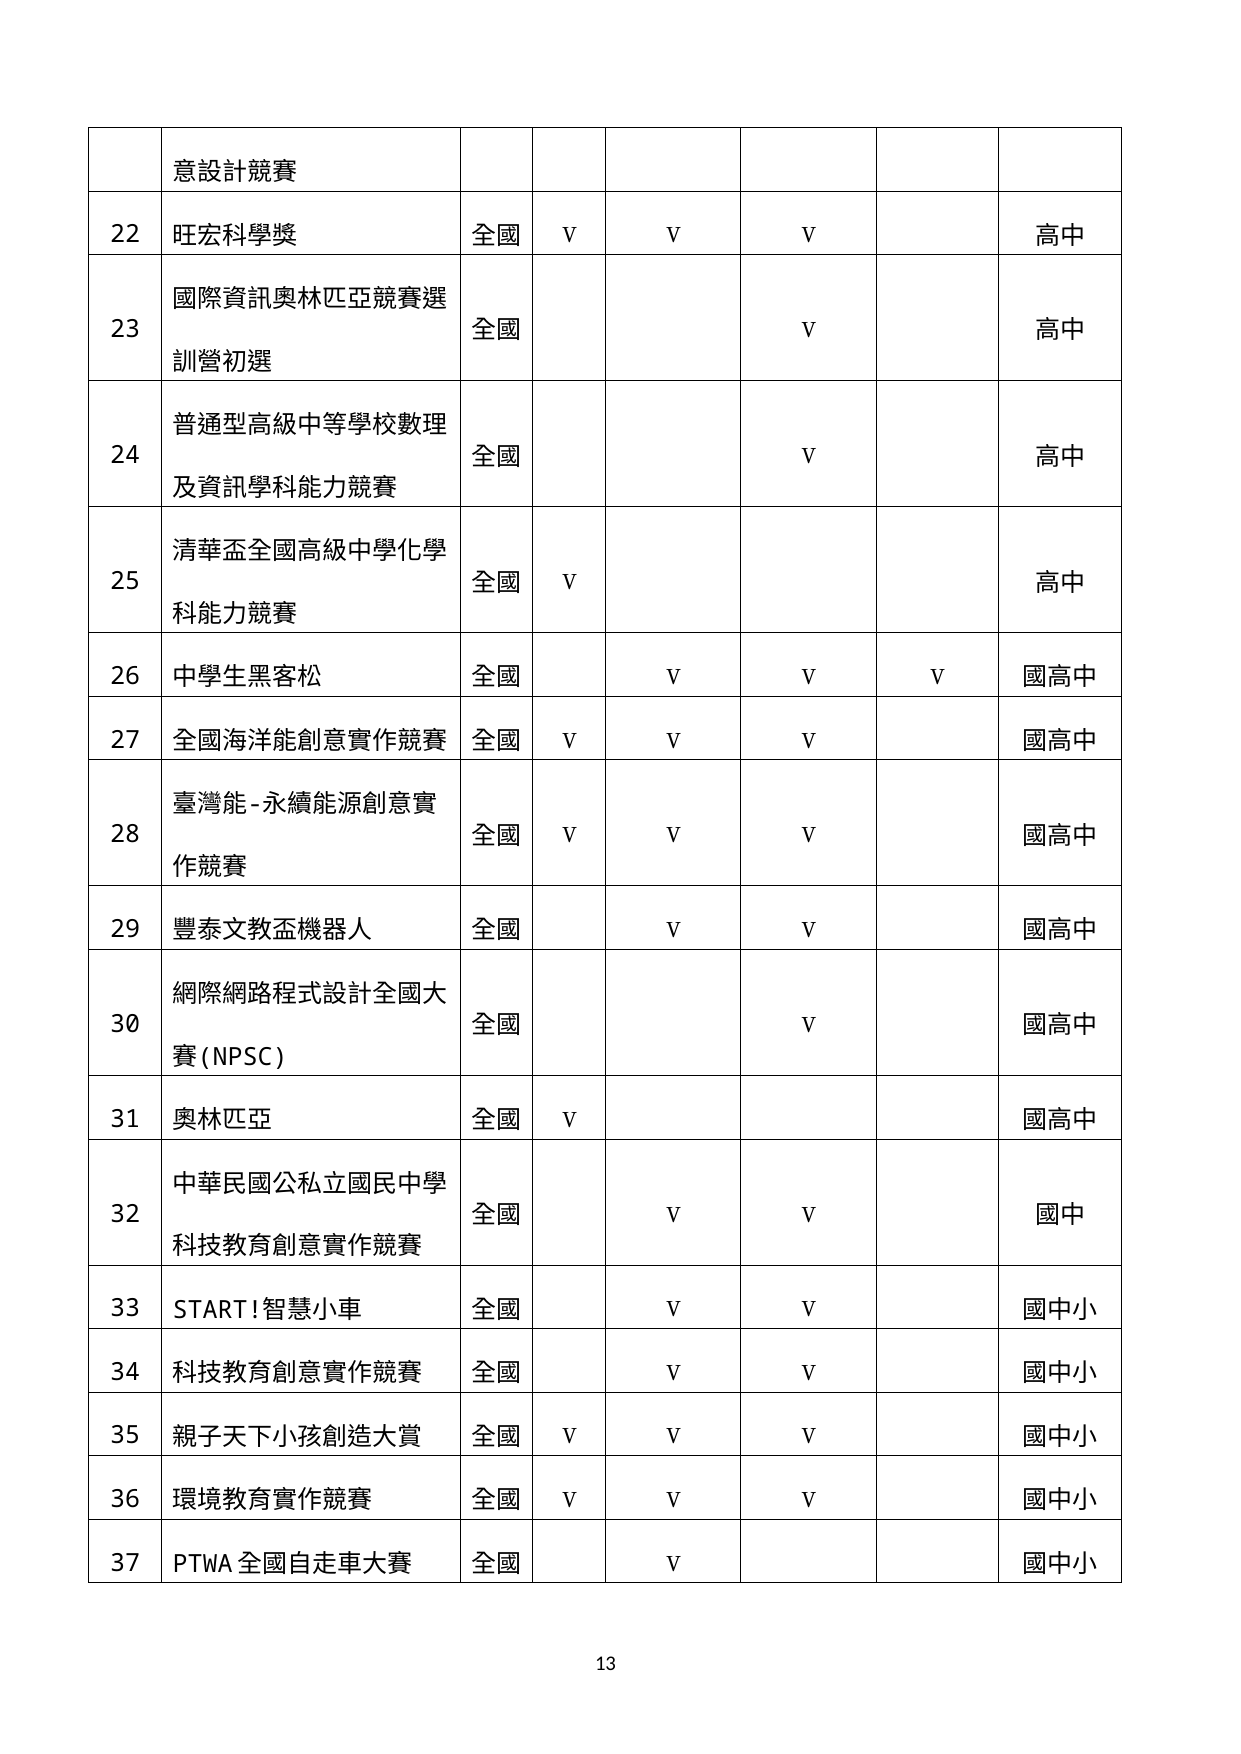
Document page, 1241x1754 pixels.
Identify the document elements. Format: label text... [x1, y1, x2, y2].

table_cell Ⅴ [741, 886, 876, 949]
table_cell [877, 760, 998, 885]
table_cell [877, 950, 998, 1075]
table_cell 32 [89, 1140, 161, 1264]
table_cell [533, 1266, 605, 1328]
table_cell [741, 507, 876, 632]
table_cell [877, 1456, 998, 1519]
table_cell 37 [89, 1520, 161, 1582]
table_cell [741, 1520, 876, 1582]
table_cell 29 [89, 886, 161, 949]
table_cell Ⅴ [741, 1456, 876, 1519]
table_cell 國高中 [999, 886, 1121, 949]
table_cell Ⅴ [533, 1456, 605, 1519]
table_cell [877, 192, 998, 254]
table_cell Ⅴ [606, 760, 740, 885]
table_cell [877, 697, 998, 759]
table_cell 親子天下小孩創造大賞 [162, 1393, 460, 1455]
table_cell 22 [89, 192, 161, 254]
table_cell [877, 1329, 998, 1392]
table_cell [877, 381, 998, 506]
table_cell 35 [89, 1393, 161, 1455]
table_cell 全國 [461, 1140, 532, 1264]
table_cell 全國 [461, 1456, 532, 1519]
table_cell 30 [89, 950, 161, 1075]
table_cell [606, 255, 740, 380]
table_cell 中學生黑客松 [162, 633, 460, 696]
table_cell Ⅴ [741, 381, 876, 506]
table_cell [877, 1266, 998, 1328]
table_cell Ⅴ [606, 886, 740, 949]
table_cell 國高中 [999, 697, 1121, 759]
table_cell [533, 255, 605, 380]
table_cell 國中小 [999, 1520, 1121, 1582]
table_cell Ⅴ [606, 1456, 740, 1519]
table_cell 奧林匹亞 [162, 1076, 460, 1138]
table_cell 全國 [461, 507, 532, 632]
table_cell Ⅴ [533, 192, 605, 254]
table_cell [877, 1140, 998, 1264]
table_cell 高中 [999, 381, 1121, 506]
table_cell [533, 1329, 605, 1392]
table_cell [877, 507, 998, 632]
table_cell 國中小 [999, 1393, 1121, 1455]
table_cell Ⅴ [533, 760, 605, 885]
table_cell 國高中 [999, 633, 1121, 696]
table_cell [741, 128, 876, 191]
table_cell 全國 [461, 1393, 532, 1455]
table_cell [533, 950, 605, 1075]
table_cell Ⅴ [606, 1266, 740, 1328]
table_cell 環境教育實作競賽 [162, 1456, 460, 1519]
table_cell [533, 633, 605, 696]
table_cell [877, 1393, 998, 1455]
table_cell 科技教育創意實作競賽 [162, 1329, 460, 1392]
table_cell 國中小 [999, 1456, 1121, 1519]
table_cell 國高中 [999, 1076, 1121, 1138]
table_cell 33 [89, 1266, 161, 1328]
table_cell 全國 [461, 760, 532, 885]
table_cell 全國 [461, 1520, 532, 1582]
table_cell [999, 128, 1121, 191]
table_cell Ⅴ [741, 1140, 876, 1264]
table_cell Ⅴ [741, 950, 876, 1075]
table_cell 國中小 [999, 1329, 1121, 1392]
table_cell START!智慧小車 [162, 1266, 460, 1328]
table_cell 高中 [999, 507, 1121, 632]
table_cell 國際資訊奧林匹亞競賽選訓營初選 [162, 255, 460, 380]
table_cell [606, 507, 740, 632]
table_cell 意設計競賽 [162, 128, 460, 191]
table_cell [877, 1076, 998, 1138]
table_cell [533, 128, 605, 191]
table_cell 31 [89, 1076, 161, 1138]
table_cell Ⅴ [606, 1140, 740, 1264]
table_cell 旺宏科學獎 [162, 192, 460, 254]
table_cell 34 [89, 1329, 161, 1392]
table_cell 中華民國公私立國民中學科技教育創意實作競賽 [162, 1140, 460, 1264]
table_cell 全國 [461, 192, 532, 254]
table_cell 網際網路程式設計全國大賽(NPSC) [162, 950, 460, 1075]
table_cell [533, 1520, 605, 1582]
table_cell 國高中 [999, 760, 1121, 885]
table_cell [741, 1076, 876, 1138]
table_cell 臺灣能-永續能源創意實作競賽 [162, 760, 460, 885]
table_cell 26 [89, 633, 161, 696]
table_cell Ⅴ [606, 1393, 740, 1455]
table_cell Ⅴ [533, 507, 605, 632]
table_cell Ⅴ [606, 633, 740, 696]
table_cell 全國 [461, 950, 532, 1075]
table_cell Ⅴ [741, 760, 876, 885]
table_cell Ⅴ [606, 697, 740, 759]
table_cell Ⅴ [741, 1393, 876, 1455]
table_cell Ⅴ [606, 192, 740, 254]
table_cell Ⅴ [533, 697, 605, 759]
table_cell 清華盃全國高級中學化學科能力競賽 [162, 507, 460, 632]
table_cell 豐泰文教盃機器人 [162, 886, 460, 949]
table_cell 23 [89, 255, 161, 380]
table_cell [606, 381, 740, 506]
table_cell 28 [89, 760, 161, 885]
table_cell [533, 886, 605, 949]
table_cell Ⅴ [741, 697, 876, 759]
table_cell Ⅴ [533, 1076, 605, 1138]
table_cell 全國 [461, 1266, 532, 1328]
table_cell 全國 [461, 1329, 532, 1392]
table_cell Ⅴ [606, 1520, 740, 1582]
table_cell Ⅴ [877, 633, 998, 696]
table_cell Ⅴ [741, 1266, 876, 1328]
table_cell 全國海洋能創意實作競賽 [162, 697, 460, 759]
table_cell 高中 [999, 255, 1121, 380]
table_cell [606, 1076, 740, 1138]
table_cell Ⅴ [741, 1329, 876, 1392]
table_cell 25 [89, 507, 161, 632]
table_cell Ⅴ [606, 1329, 740, 1392]
table_cell [877, 255, 998, 380]
table_cell [89, 128, 161, 191]
table_cell [606, 128, 740, 191]
table_cell 24 [89, 381, 161, 506]
table_cell [533, 381, 605, 506]
table_cell Ⅴ [741, 255, 876, 380]
table_cell 國中小 [999, 1266, 1121, 1328]
table_cell Ⅴ [741, 633, 876, 696]
table_cell 全國 [461, 886, 532, 949]
table_cell Ⅴ [741, 192, 876, 254]
table_cell Ⅴ [533, 1393, 605, 1455]
table_cell 全國 [461, 255, 532, 380]
table_cell 國高中 [999, 950, 1121, 1075]
table_cell [877, 1520, 998, 1582]
table_cell [606, 950, 740, 1075]
table_cell 全國 [461, 697, 532, 759]
table_cell PTWA全國自走車大賽 [162, 1520, 460, 1582]
table_cell 全國 [461, 1076, 532, 1138]
table_cell [877, 886, 998, 949]
table_cell 國中 [999, 1140, 1121, 1264]
table_cell 27 [89, 697, 161, 759]
table_cell [461, 128, 532, 191]
table_cell 36 [89, 1456, 161, 1519]
table_cell 普通型高級中等學校數理及資訊學科能力競賽 [162, 381, 460, 506]
table_cell 全國 [461, 633, 532, 696]
table_cell [877, 128, 998, 191]
table_cell 全國 [461, 381, 532, 506]
table_cell 高中 [999, 192, 1121, 254]
table_cell [533, 1140, 605, 1264]
